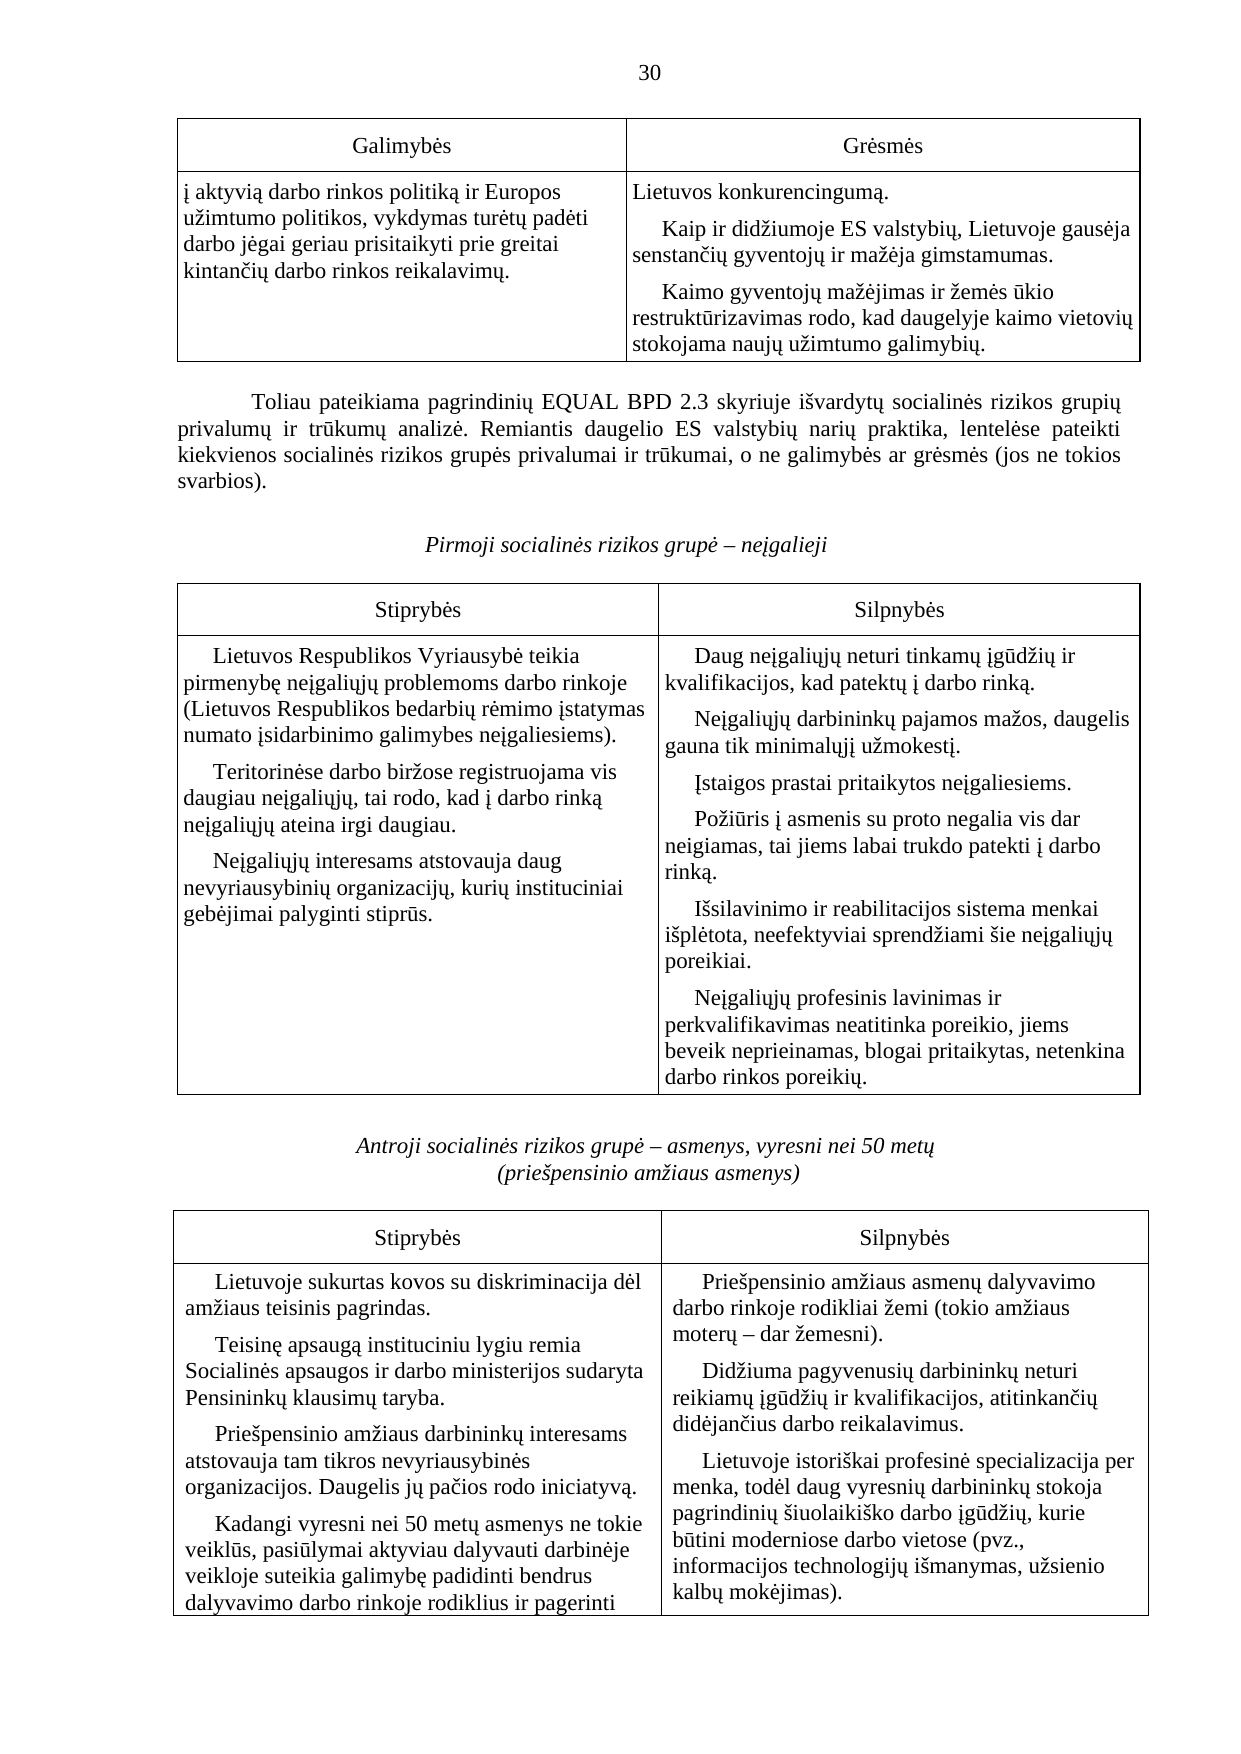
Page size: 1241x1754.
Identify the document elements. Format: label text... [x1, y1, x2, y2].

table_cell Lietuvos Respublikos Vyriausybė teikia pirmenybę neįgaliųjų problemoms darbo rinkoje (Lietuvos Respublikos bedarbių rėmimo įstatymas numato įsidarbinimo galimybes neįgaliesiems). Teritorinėse darbo biržose registruojama vis daugiau neįgaliųjų, tai rodo, kad į darbo rinką neįgaliųjų ateina irgi daugiau. Neįgaliųjų interesams atstovauja daug nevyriausybinių organizacijų, kurių instituciniai gebėjimai palyginti stiprūs. [178, 636, 658, 1094]
text Pirmoji socialinės rizikos grupė – neįgalieji [177, 531, 1122, 558]
table_header Stiprybės [178, 584, 658, 635]
table_cell Priešpensinio amžiaus asmenų dalyvavimo darbo rinkoje rodikliai žemi (tokio amžiaus moterų – dar žemesni). Didžiuma pagyvenusių darbininkų neturi reikiamų įgūdžių ir kvalifikacijos, atitinkančių didėjančius darbo reikalavimus. Lietuvoje istoriškai profesinė specializacija per menka, todėl daug vyresnių darbininkų stokoja pagrindinių šiuolaikiško darbo įgūdžių, kurie būtini moderniose darbo vietose (pvz., informacijos technologijų išmanymas, užsienio kalbų mokėjimas). [662, 1264, 1148, 1615]
table_cell Lietuvoje sukurtas kovos su diskriminacija dėl amžiaus teisinis pagrindas. Teisinę apsaugą instituciniu lygiu remia Socialinės apsaugos ir darbo ministerijos sudaryta Pensininkų klausimų taryba. Priešpensinio amžiaus darbininkų interesams atstovauja tam tikros nevyriausybinės organizacijos. Daugelis jų pačios rodo iniciatyvą. Kadangi vyresni nei 50 metų asmenys ne tokie veiklūs, pasiūlymai aktyviau dalyvauti darbinėje veikloje suteikia galimybę padidinti bendrus dalyvavimo darbo rinkoje rodiklius ir pagerinti [174, 1264, 661, 1615]
text Antroji socialinės rizikos grupė – asmenys, vyresni nei 50 metų (priešpensinio amžiaus asmenys) [177, 1132, 1122, 1185]
table_cell Daug neįgaliųjų neturi tinkamų įgūdžių ir kvalifikacijos, kad patektų į darbo rinką. Neįgaliųjų darbininkų pajamos mažos, daugelis gauna tik minimalųjį užmokestį. Įstaigos prastai pritaikytos neįgaliesiems. Požiūris į asmenis su proto negalia vis dar neigiamas, tai jiems labai trukdo patekti į darbo rinką. Išsilavinimo ir reabilitacijos sistema menkai išplėtota, neefektyviai sprendžiami šie neįgaliųjų poreikiai. Neįgaliųjų profesinis lavinimas ir perkvalifikavimas neatitinka poreikio, jiems beveik neprieinamas, blogai pritaikytas, netenkina darbo rinkos poreikių. [659, 636, 1139, 1094]
table_cell į aktyvią darbo rinkos politiką ir Europos užimtumo politikos, vykdymas turėtų padėti darbo jėgai geriau prisitaikyti prie greitai kintančių darbo rinkos reikalavimų. [178, 172, 626, 361]
table_header Silpnybės [662, 1211, 1148, 1262]
table_header Silpnybės [659, 584, 1139, 635]
table_header Galimybės [178, 119, 626, 171]
table_header Grėsmės [627, 119, 1139, 171]
table_cell Lietuvos konkurencingumą. Kaip ir didžiumoje ES valstybių, Lietuvoje gausėja senstančių gyventojų ir mažėja gimstamumas. Kaimo gyventojų mažėjimas ir žemės ūkio restruktūrizavimas rodo, kad daugelyje kaimo vietovių stokojama naujų užimtumo galimybių. [627, 172, 1139, 361]
text Toliau pateikiama pagrindinių EQUAL BPD 2.3 skyriuje išvardytų socialinės rizikos grupių privalumų ir trūkumų analizė. Remiantis daugelio ES valstybių narių praktika, lentelėse pateikti kiekvienos socialinės rizikos grupės privalumai ir trūkumai, o ne galimybės ar grėsmės (jos ne tokios svarbios). [177, 388, 1122, 494]
table_header Stiprybės [174, 1211, 661, 1262]
